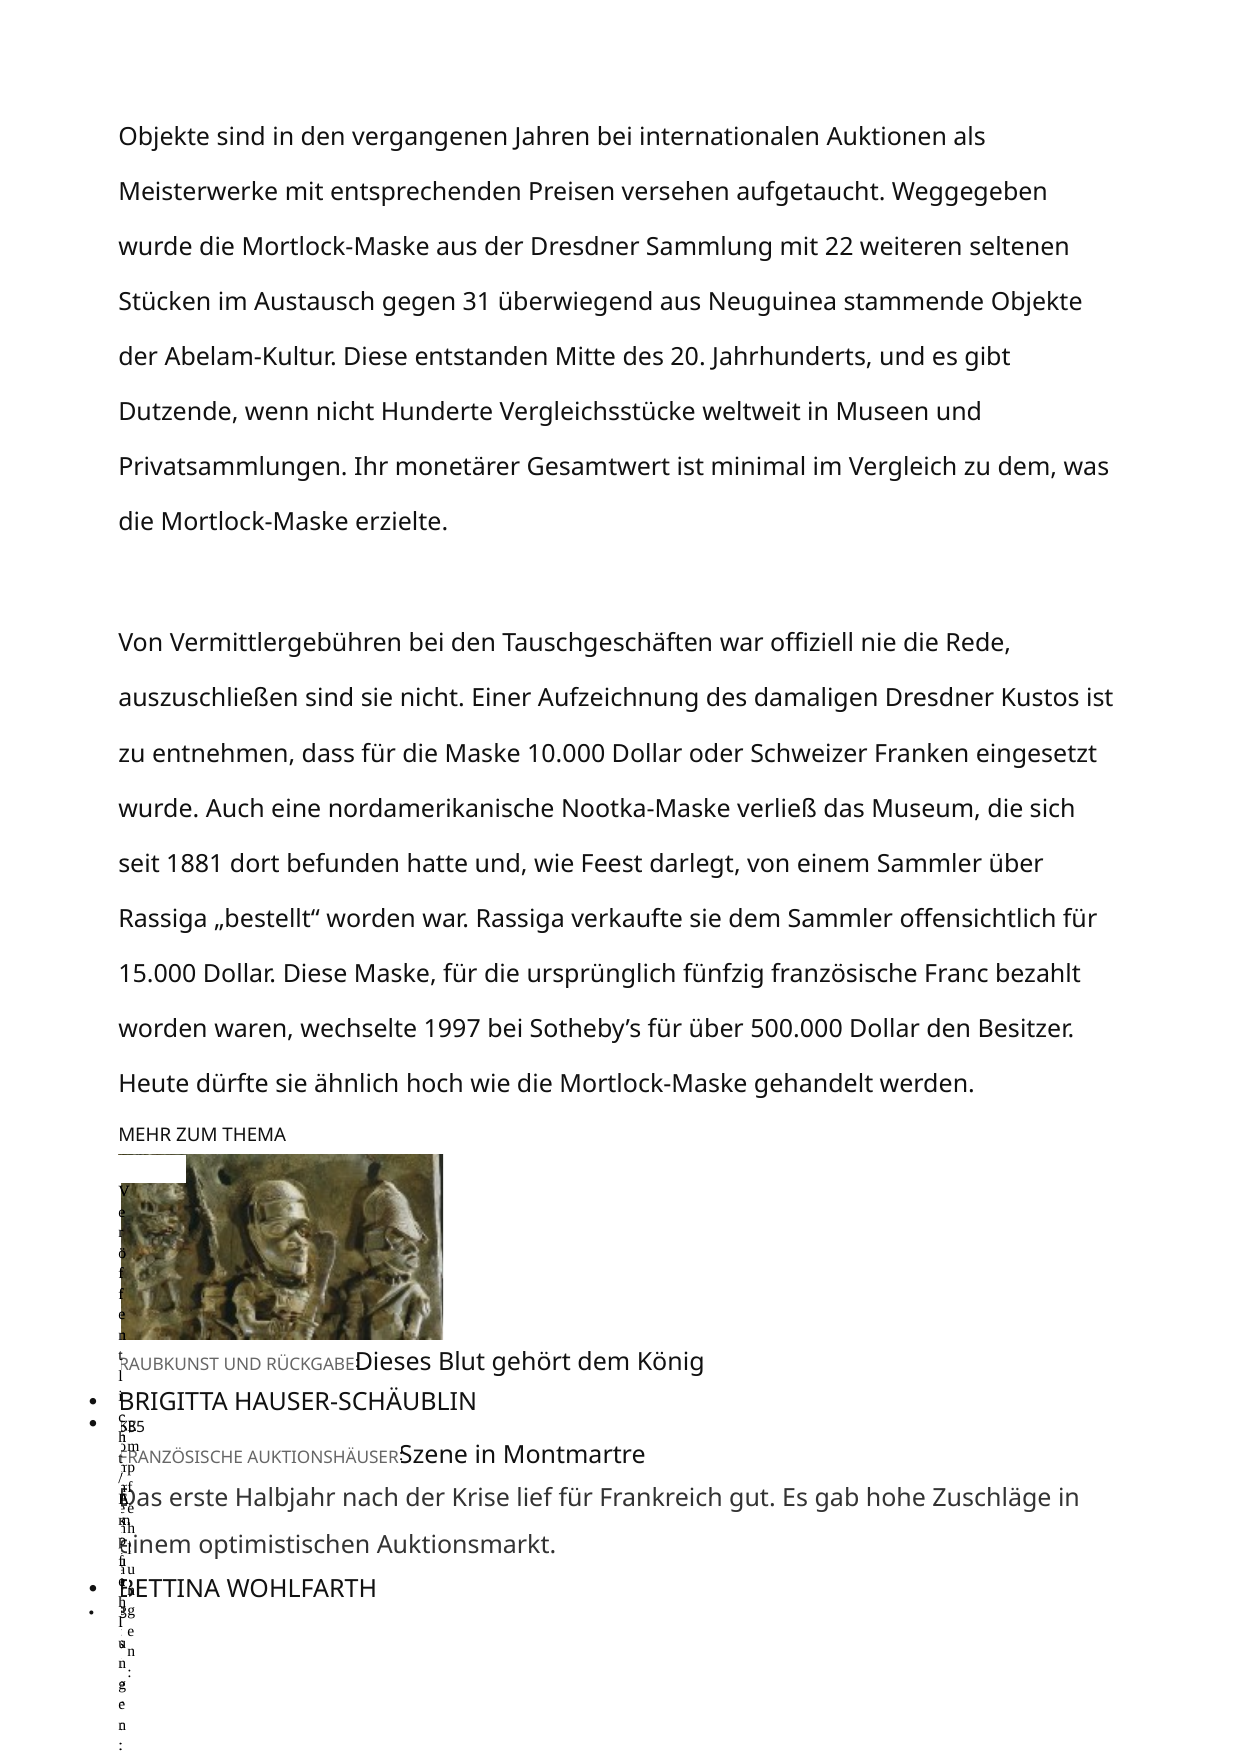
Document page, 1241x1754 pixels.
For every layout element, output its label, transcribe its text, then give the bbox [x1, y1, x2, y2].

picture [118, 1154, 444, 1340]
list 8 [129, 1603, 1122, 1622]
text MEHR ZUM THEMA [118, 1121, 1122, 1146]
list 535 [121, 1417, 127, 1428]
text Objekte sind in den vergangenen Jahren bei internationalen Auktionen als Meisterwerke mit entsprechenden Preisen versehen aufgetaucht. Weggegeben wurde die Mortlock-Maske aus der Dresdner Sammlung mit 22 weiteren seltenen Stücken im Austausch gegen 31 überwiegend aus Neuguinea stammende Objekte der Abelam-Kultur. Diese entstanden Mitte des 20. Jahrhunderts, und es gibt Dutzende, wenn nicht Hunderte Vergleichsstücke weltweit in Museen und Privatsammlungen. Ihr monetärer Gesamtwert ist minimal im Vergleich zu dem, was die Mortlock-Maske erzielte. [118, 118, 1122, 538]
text Das erste Halbjahr nach der Krise lief für Frankreich gut. Es gab hohe Zuschläge in einem optimistischen Auktionsmarkt. [129, 1480, 1122, 1561]
list BRIGITTA HAUSER-SCHÄUBLIN [121, 1387, 1122, 1417]
list BETTINA WOHLFARTH [129, 1574, 1122, 1603]
text FRANZÖSISCHE AUKTIONSHÄUSERSzene in Montmartre [129, 1436, 1122, 1470]
list 535 [129, 1417, 1122, 1436]
text RAUBKUNST UND RÜCKGABEDieses Blut gehört dem König [121, 1343, 1122, 1377]
list 8 [121, 1603, 127, 1622]
text Von Vermittlergebühren bei den Tauschgeschäften war offiziell nie die Rede, auszuschließen sind sie nicht. Einer Aufzeichnung des damaligen Dresdner Kustos ist zu entnehmen, dass für die Maske 10.000 Dollar oder Schweizer Franken eingesetzt wurde. Auch eine nordamerikanische Nootka-Maske verließ das Museum, die sich seit 1881 dort befunden hatte und, wie Feest darlegt, von einem Sammler über Rassiga „bestellt“ worden war. Rassiga verkaufte sie dem Sammler offensichtlich für 15.000 Dollar. Diese Maske, für die ursprünglich fünfzig französische Franc bezahlt worden waren, wechselte 1997 bei Sotheby’s für über 500.000 Dollar den Besitzer. Heute dürfte sie ähnlich hoch wie die Mortlock-Maske gehandelt werden. [118, 625, 1122, 1100]
